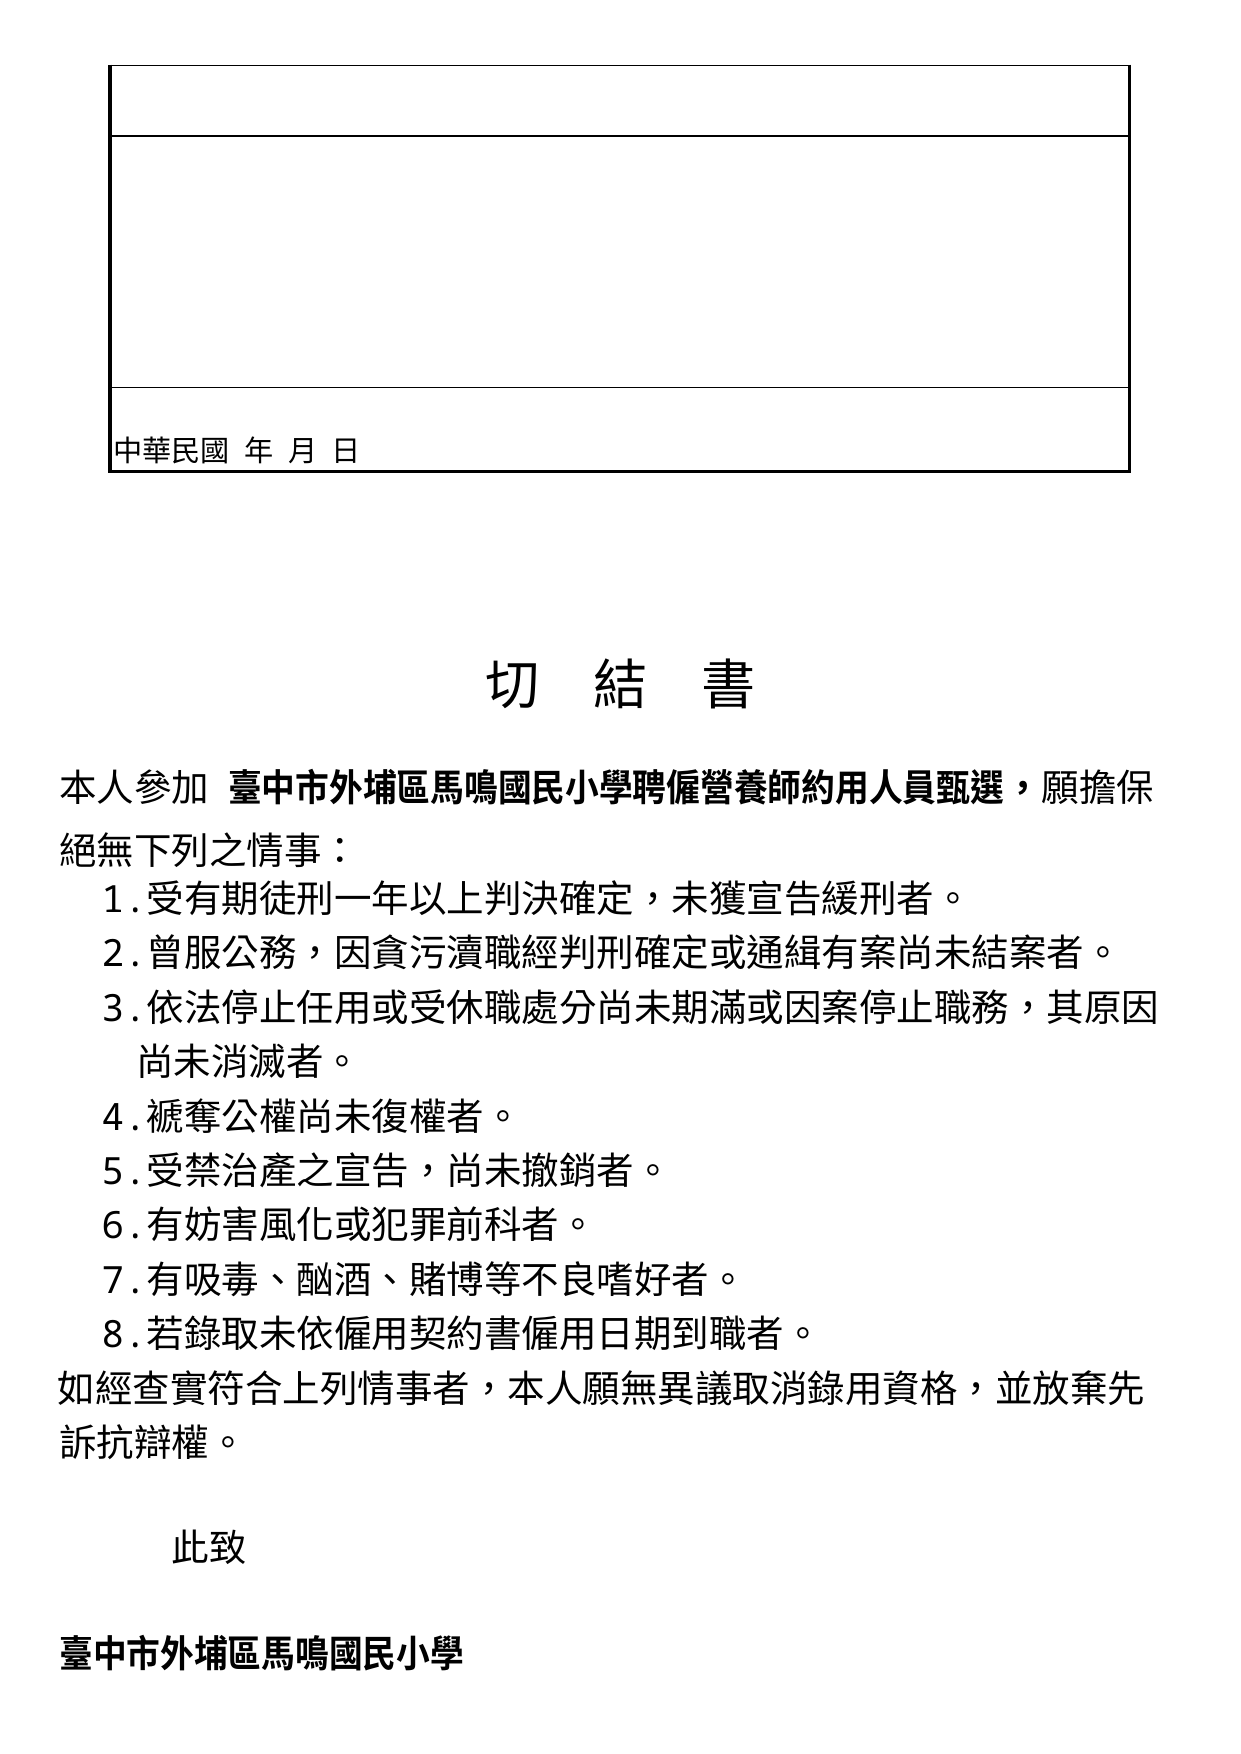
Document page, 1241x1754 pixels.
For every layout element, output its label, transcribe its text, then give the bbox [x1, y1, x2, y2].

text 切 結 書 [59, 608, 1181, 733]
text 2.曾服公務，因貪污瀆職經判刑確定或通緝有案尚未結案者。 [101, 923, 1181, 978]
text 5.受禁治產之宣告，尚未撤銷者。 [101, 1141, 1181, 1195]
text 臺中市外埔區馬鳴國民小學 [59, 1624, 1181, 1678]
text 1.受有期徒刑一年以上判決確定，未獲宣告緩刑者。 [101, 869, 1181, 923]
text 8.若錄取未依僱用契約書僱用日期到職者。 [101, 1304, 1181, 1359]
table_cell [112, 137, 1128, 387]
text 7.有吸毒、酗酒、賭博等不良嗜好者。 [101, 1250, 1181, 1304]
text 本人參加 臺中市外埔區馬鳴國民小學聘僱營養師約用人員甄選，願擔保絕無下列之情事： [59, 744, 1181, 869]
text 如經查實符合上列情事者，本人願無異議取消錄用資格，並放棄先訴抗辯權。 [57, 1359, 1181, 1467]
text 6.有妨害風化或犯罪前科者。 [101, 1195, 1181, 1250]
table_cell [112, 66, 1128, 135]
table_cell 中華民國 年 月 日 [112, 388, 1128, 470]
text 3.依法停止任用或受休職處分尚未期滿或因案停止職務，其原因尚未消滅者。 [101, 978, 1181, 1086]
text 此致 [59, 1518, 1181, 1573]
text 4.褫奪公權尚未復權者。 [101, 1086, 1181, 1141]
